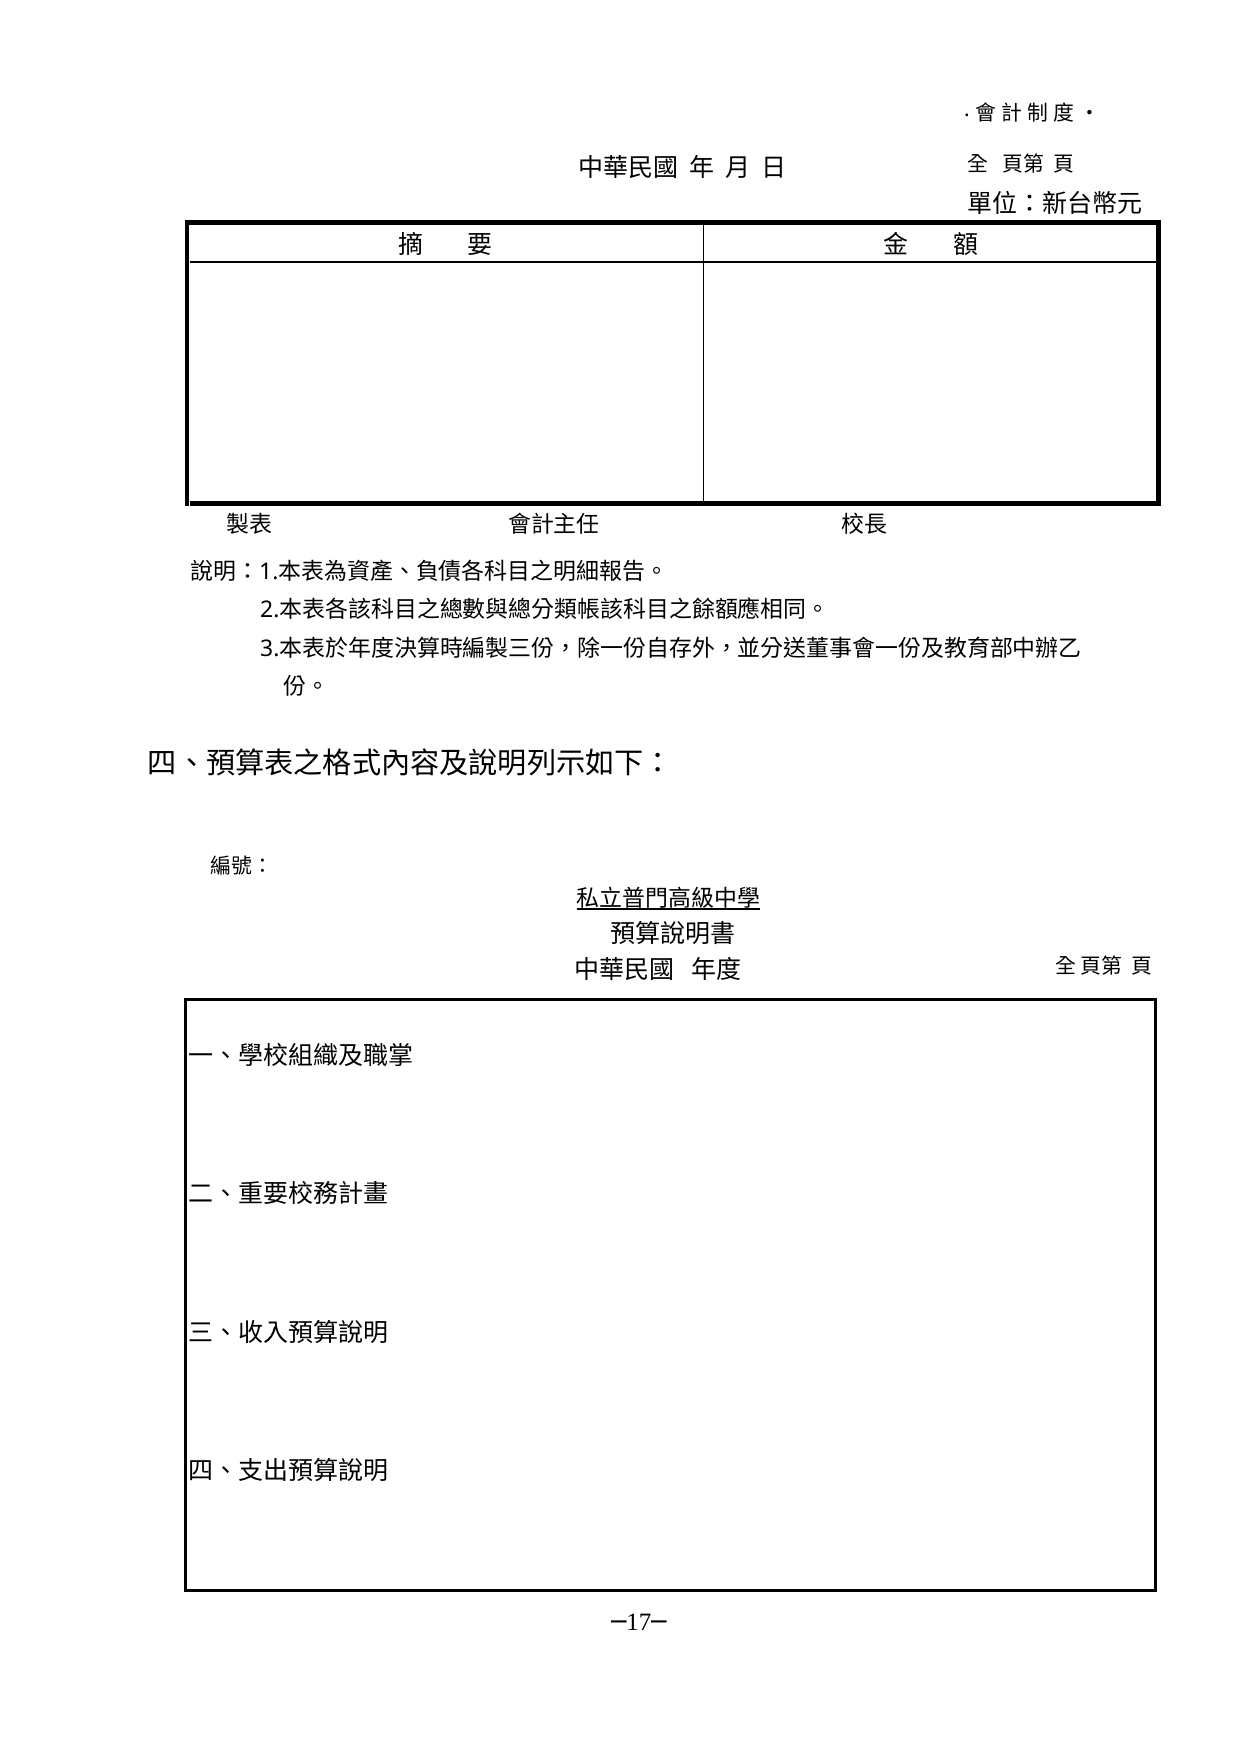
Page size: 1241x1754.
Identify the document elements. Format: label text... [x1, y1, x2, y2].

table_cell [704, 263, 1156, 501]
text 四、預算表之格式內容及說明列示如下： [148, 740, 1045, 782]
table_cell [1037, 506, 1158, 540]
table_cell 校長 [826, 506, 1037, 540]
table_cell [1165, 949, 1226, 986]
text 說明：1.本表為資產、負債各科目之明細報告。 [190, 552, 1045, 586]
table_cell [189, 262, 703, 501]
table_header 金 額 [704, 225, 1156, 261]
table_cell 製表 [210, 506, 492, 540]
text 編號： [210, 850, 1021, 880]
table_cell [187, 502, 210, 540]
table_cell 會計主任 [492, 506, 826, 540]
text 份。 [283, 668, 1087, 701]
table_cell 中華民國 年 月 日 [323, 148, 789, 184]
table_cell 中華民國 年度 [262, 949, 744, 986]
table_header 一、學校組織及職掌 二、重要校務計畫 三、收入預算說明 四、支出預算說明 [187, 1001, 1154, 1589]
table_header 私立普門高級中學 [262, 880, 1226, 913]
table_header 摘 要 [189, 225, 703, 261]
table_cell 全 頁第 頁 [744, 949, 1165, 986]
text 2.本表各該科目之總數與總分類帳該科目之餘額應相同。 [260, 591, 1087, 624]
table_cell 預算說明書 [262, 913, 1226, 949]
text 3.本表於年度決算時編製三份，除一份自存外，並分送董事會一份及教育部中辦乙 [260, 629, 1087, 663]
table_cell 全 頁第 頁 [789, 148, 1235, 184]
text 單位：新台幣元 [267, 184, 1142, 220]
